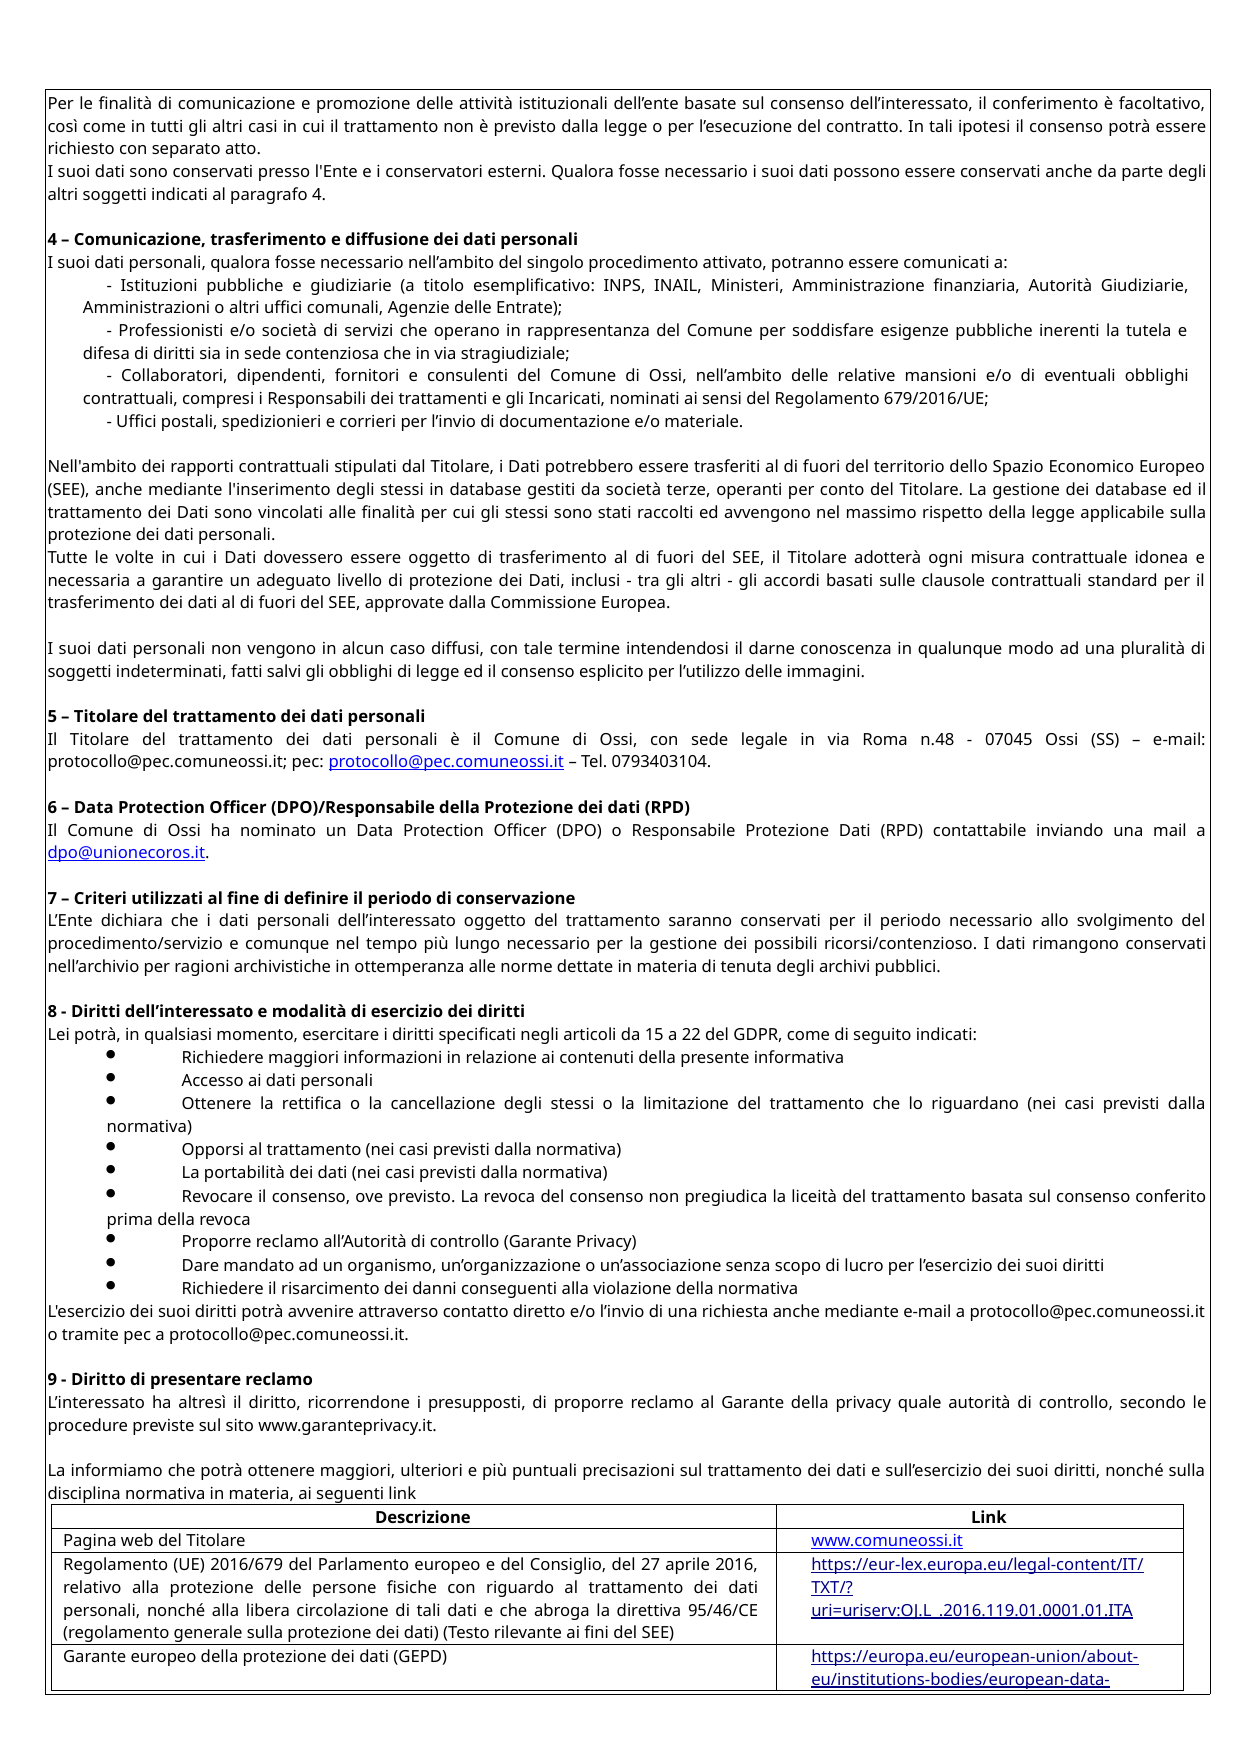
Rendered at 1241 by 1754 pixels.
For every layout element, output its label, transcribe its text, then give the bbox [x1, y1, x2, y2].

text 8 - Diritti dell’interessato e modalità di esercizio dei diritti [47, 1000, 1207, 1023]
table_cell www.comuneossi.it [777, 1529, 1183, 1552]
list Dare mandato ad un organismo, un’organizzazione o un’associazione senza scopo di lucro per l’esercizio dei suoi diritti [106, 1253, 1207, 1277]
table_cell https://europa.eu/european-union/about-eu/institutions-bodies/european-data- [777, 1645, 1183, 1690]
table_header Link [777, 1505, 1183, 1528]
text Nell'ambito dei rapporti contrattuali stipulati dal Titolare, i Dati potrebbero essere trasferiti al di fuori del territorio dello Spazio Economico Europeo (SEE), anche mediante l'inserimento degli stessi in database gestiti da società terze, operanti per conto del Titolare. La gestione dei database ed il trattamento dei Dati sono vincolati alle finalità per cui gli stessi sono stati raccolti ed avvengono nel massimo rispetto della legge applicabile sulla protezione dei dati personali. [47, 455, 1207, 546]
table_header Descrizione [52, 1505, 776, 1528]
table_cell https://eur-lex.europa.eu/legal-content/IT/TXT/?uri=uriserv:OJ.L_.2016.119.01.0001.01.ITA [777, 1553, 1183, 1643]
text 5 – Titolare del trattamento dei dati personali [47, 705, 1207, 727]
list Revocare il consenso, ove previsto. La revoca del consenso non pregiudica la liceità del trattamento basata sul consenso conferito prima della revoca [106, 1184, 1207, 1230]
text I suoi dati personali, qualora fosse necessario nell’ambito del singolo procedimento attivato, potranno essere comunicati a: [47, 251, 1207, 273]
list Proporre reclamo all’Autorità di controllo (Garante Privacy) [106, 1230, 1207, 1253]
text - Collaboratori, dipendenti, fornitori e consulenti del Comune di Ossi, nell’ambito delle relative mansioni e/o di eventuali obblighi contrattuali, compresi i Responsabili dei trattamenti e gli Incaricati, nominati ai sensi del Regolamento 679/2016/UE; [83, 364, 1190, 409]
text 6 – Data Protection Officer (DPO)/Responsabile della Protezione dei dati (RPD) [47, 796, 1207, 818]
text L’interessato ha altresì il diritto, ricorrendone i presupposti, di proporre reclamo al Garante della privacy quale autorità di controllo, secondo le procedure previste sul sito www.garanteprivacy.it. [47, 1391, 1207, 1436]
list Accesso ai dati personali [106, 1068, 1207, 1092]
text 4 – Comunicazione, trasferimento e diffusione dei dati personali [47, 228, 1207, 251]
text Il Comune di Ossi ha nominato un Data Protection Officer (DPO) o Responsabile Protezione Dati (RPD) contattabile inviando una mail a dpo@unionecoros.it. [47, 818, 1207, 864]
text Lei potrà, in qualsiasi momento, esercitare i diritti specificati negli articoli da 15 a 22 del GDPR, come di seguito indicati: [47, 1023, 1207, 1045]
text 7 – Criteri utilizzati al fine di definire il periodo di conservazione [47, 886, 1207, 909]
text Per le finalità di comunicazione e promozione delle attività istituzionali dell’ente basate sul consenso dell’interessato, il conferimento è facoltativo, così come in tutti gli altri casi in cui il trattamento non è previsto dalla legge o per l’esecuzione del contratto. In tali ipotesi il consenso potrà essere richiesto con separato atto. [47, 92, 1207, 160]
list La portabilità dei dati (nei casi previsti dalla normativa) [106, 1161, 1207, 1184]
text L'esercizio dei suoi diritti potrà avvenire attraverso contatto diretto e/o l’invio di una richiesta anche mediante e-mail a protocollo@pec.comuneossi.it o tramite pec a protocollo@pec.comuneossi.it. [47, 1300, 1207, 1345]
text - Istituzioni pubbliche e giudiziarie (a titolo esemplificativo: INPS, INAIL, Ministeri, Amministrazione finanziaria, Autorità Giudiziarie, Amministrazioni o altri uffici comunali, Agenzie delle Entrate); [83, 273, 1190, 319]
text La informiamo che potrà ottenere maggiori, ulteriori e più puntuali precisazioni sul trattamento dei dati e sull’esercizio dei suoi diritti, nonché sulla disciplina normativa in materia, ai seguenti link [47, 1459, 1207, 1504]
text - Uffici postali, spedizionieri e corrieri per l’invio di documentazione e/o materiale. [83, 409, 1190, 432]
text L’Ente dichiara che i dati personali dell’interessato oggetto del trattamento saranno conservati per il periodo necessario allo svolgimento del procedimento/servizio e comunque nel tempo più lungo necessario per la gestione dei possibili ricorsi/contenzioso. I dati rimangono conservati nell’archivio per ragioni archivistiche in ottemperanza alle norme dettate in materia di tenuta degli archivi pubblici. [47, 909, 1207, 977]
text Il Titolare del trattamento dei dati personali è il Comune di Ossi, con sede legale in via Roma n.48 - 07045 Ossi (SS) – e-mail: protocollo@pec.comuneossi.it; pec: protocollo@pec.comuneossi.it – Tel. 0793403104. [47, 727, 1207, 773]
text I suoi dati sono conservati presso l'Ente e i conservatori esterni. Qualora fosse necessario i suoi dati possono essere conservati anche da parte degli altri soggetti indicati al paragrafo 4. [47, 160, 1207, 205]
table_cell Pagina web del Titolare [52, 1529, 776, 1552]
list Richiedere maggiori informazioni in relazione ai contenuti della presente informativa [106, 1045, 1207, 1068]
table_cell Garante europeo della protezione dei dati (GEPD) [52, 1645, 776, 1690]
text I suoi dati personali non vengono in alcun caso diffusi, con tale termine intendendosi il darne conoscenza in qualunque modo ad una pluralità di soggetti indeterminati, fatti salvi gli obblighi di legge ed il consenso esplicito per l’utilizzo delle immagini. [47, 637, 1207, 682]
text - Professionisti e/o società di servizi che operano in rappresentanza del Comune per soddisfare esigenze pubbliche inerenti la tutela e difesa di diritti sia in sede contenziosa che in via stragiudiziale; [83, 319, 1190, 364]
text Tutte le volte in cui i Dati dovessero essere oggetto di trasferimento al di fuori del SEE, il Titolare adotterà ogni misura contrattuale idonea e necessaria a garantire un adeguato livello di protezione dei Dati, inclusi - tra gli altri - gli accordi basati sulle clausole contrattuali standard per il trasferimento dei dati al di fuori del SEE, approvate dalla Commissione Europea. [47, 546, 1207, 614]
list Opporsi al trattamento (nei casi previsti dalla normativa) [106, 1138, 1207, 1161]
list Ottenere la rettifica o la cancellazione degli stessi o la limitazione del trattamento che lo riguardano (nei casi previsti dalla normativa) [106, 1092, 1207, 1138]
text 9 - Diritto di presentare reclamo [47, 1368, 1207, 1391]
table_cell Regolamento (UE) 2016/679 del Parlamento europeo e del Consiglio, del 27 aprile 2016, relativo alla protezione delle persone fisiche con riguardo al trattamento dei dati personali, nonché alla libera circolazione di tali dati e che abroga la direttiva 95/46/CE (regolamento generale sulla protezione dei dati) (Testo rilevante ai fini del SEE) [52, 1553, 776, 1643]
list Richiedere il risarcimento dei danni conseguenti alla violazione della normativa [106, 1277, 1207, 1300]
